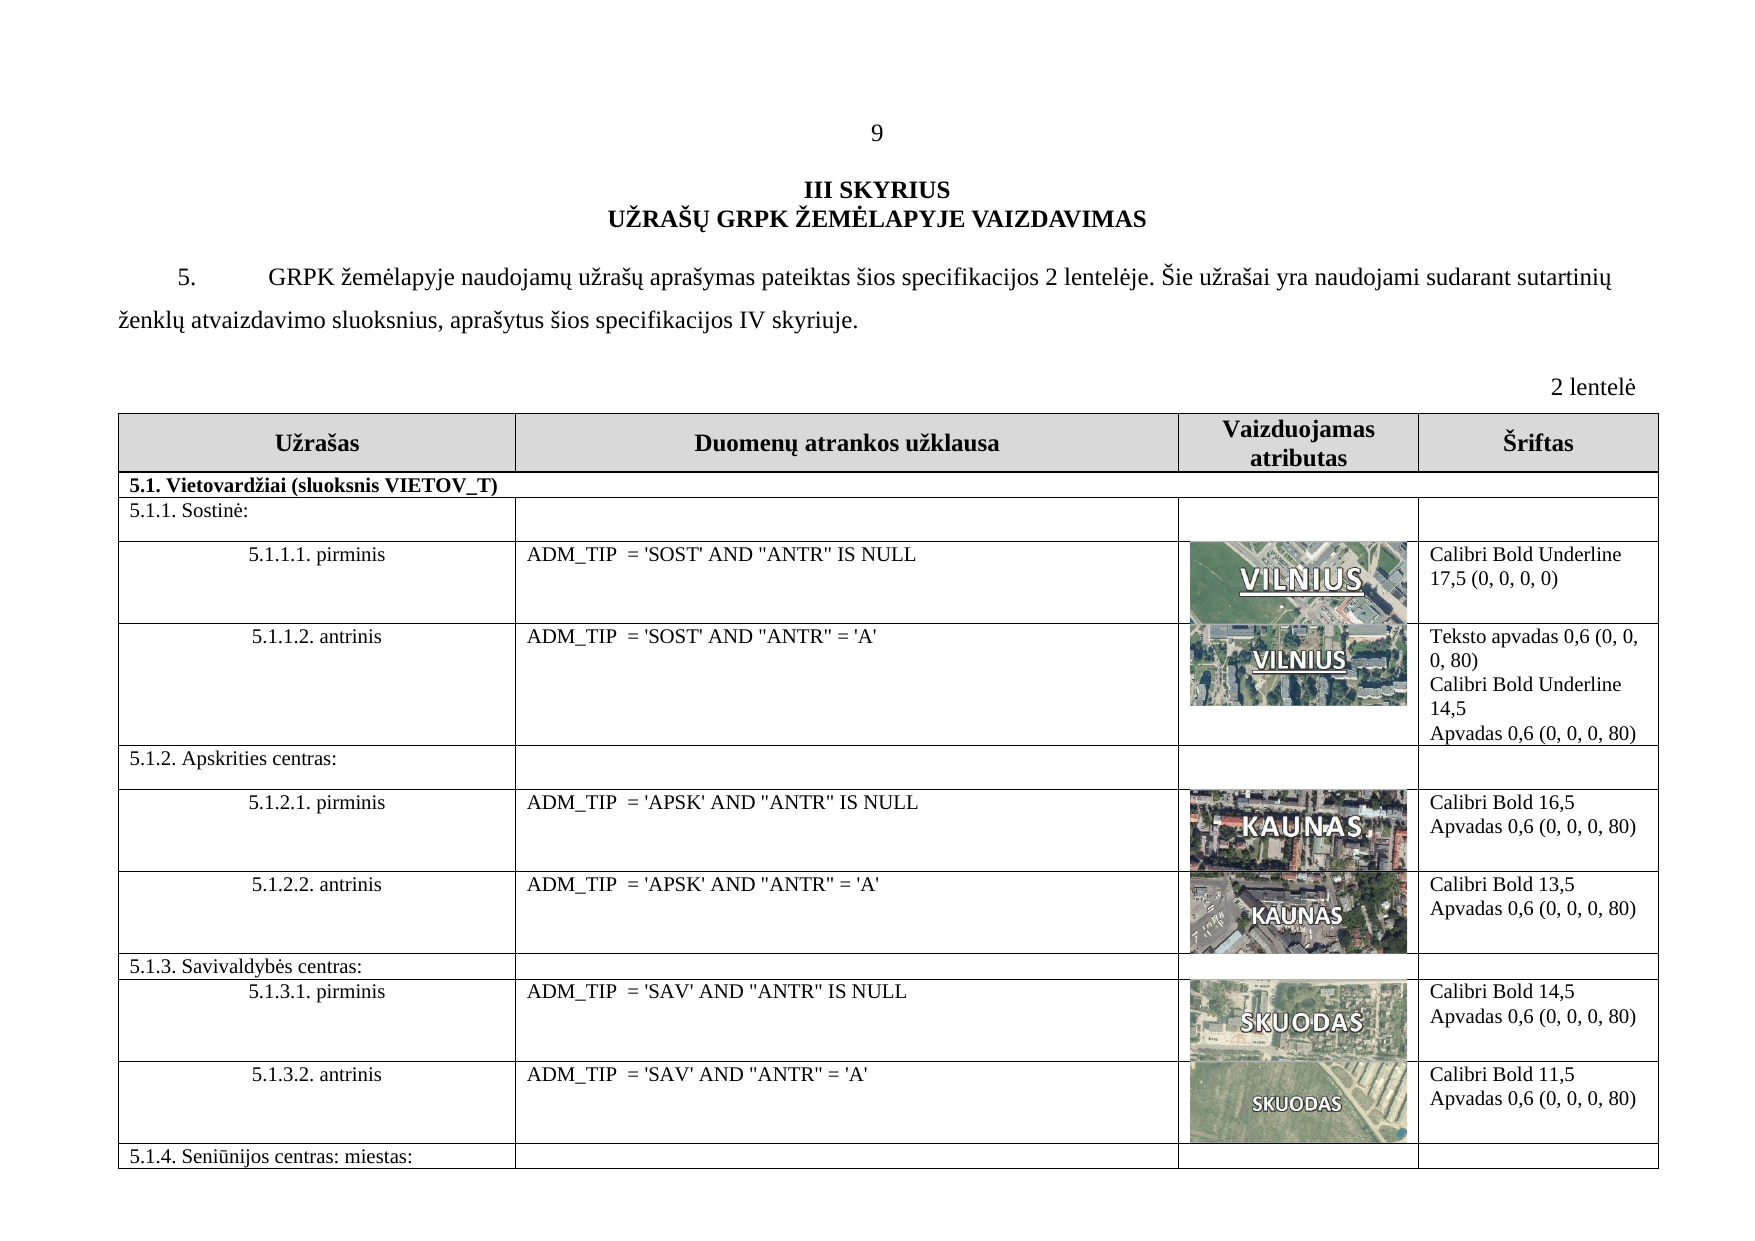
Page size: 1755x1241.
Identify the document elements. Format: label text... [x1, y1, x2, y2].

table_cell 5.1.1. Sostinė: [119, 498, 515, 541]
table_cell 5.1.1.1. pirminis [119, 542, 515, 623]
table_cell [1179, 790, 1190, 871]
table_cell [1419, 954, 1658, 978]
table_cell [1179, 980, 1190, 1061]
table_cell 5.1.3.2. antrinis [119, 1062, 515, 1143]
table_header Duomenų atrankos užklausa [516, 414, 1178, 471]
text 5. GRPK žemėlapyje naudojamų užrašų aprašymas pateiktas šios specifikacijos 2 lentelėje. Šie užrašai yra naudojami sudarant sutartinių ženklų atvaizdavimo sluoksnius, aprašytus šios specifikacijos IV skyriuje. [118, 262, 1636, 334]
text III SKYRIUS [118, 176, 1636, 204]
table_cell [1408, 790, 1418, 871]
table_cell ADM_TIP = 'SAV' AND "ANTR" = 'A' [516, 1062, 1178, 1143]
table_cell ADM_TIP = 'SAV' AND "ANTR" IS NULL [516, 980, 1178, 1061]
table_cell [516, 954, 1178, 978]
table_cell [1419, 498, 1658, 541]
table_cell Calibri Bold 16,5 Apvadas 0,6 (0, 0, 0, 80) [1419, 790, 1658, 871]
table_cell 5.1.2.2. antrinis [119, 872, 515, 953]
table_cell Calibri Bold 14,5 Apvadas 0,6 (0, 0, 0, 80) [1419, 980, 1658, 1061]
table_cell [516, 1144, 1178, 1168]
table_cell [1179, 746, 1418, 789]
table_cell [1408, 980, 1418, 1061]
table_header Šriftas [1419, 414, 1658, 471]
table_cell [1179, 624, 1418, 744]
table_cell [1419, 746, 1658, 789]
table_cell ADM_TIP = 'SOST' AND "ANTR" = 'A' [516, 624, 1178, 744]
table_cell [1419, 1144, 1658, 1168]
table_cell [516, 498, 1178, 541]
table_cell [1179, 1062, 1190, 1143]
table_cell [516, 746, 1178, 789]
table_cell [1179, 1144, 1418, 1168]
text UŽRAŠŲ GRPK ŽEMĖLAPYJE VAIZDAVIMAS [118, 204, 1636, 233]
table_cell ADM_TIP = 'APSK' AND "ANTR" IS NULL [516, 790, 1178, 871]
table_cell 5.1. Vietovardžiai (sluoksnis VIETOV_T) [119, 473, 1658, 497]
table_cell 5.1.3. Savivaldybės centras: [119, 954, 515, 978]
table_cell [1408, 542, 1418, 623]
table_cell [1179, 498, 1418, 541]
table_cell 5.1.2. Apskrities centras: [119, 746, 515, 789]
table_header Vaizduojamas atributas [1179, 414, 1418, 471]
table_cell [1408, 1062, 1418, 1143]
table_header Užrašas [119, 414, 515, 471]
table_cell [1179, 542, 1190, 623]
table_cell Calibri Bold Underline 17,5 (0, 0, 0, 0) [1419, 542, 1658, 623]
table_cell 5.1.2.1. pirminis [119, 790, 515, 871]
table_cell [1408, 872, 1418, 953]
table_cell 5.1.3.1. pirminis [119, 980, 515, 1061]
table_cell ADM_TIP = 'APSK' AND "ANTR" = 'A' [516, 872, 1178, 953]
table_cell 5.1.4. Seniūnijos centras: miestas: [119, 1144, 515, 1168]
table_cell [1179, 954, 1418, 978]
table_cell ADM_TIP = 'SOST' AND "ANTR" IS NULL [516, 542, 1178, 623]
text 2 lentelė [118, 372, 1636, 401]
table_cell Teksto apvadas 0,6 (0, 0, 0, 80) Calibri Bold Underline 14,5 Apvadas 0,6 (0, 0, 0, 80) [1419, 624, 1658, 744]
table_cell 5.1.1.2. antrinis [119, 624, 515, 744]
table_cell Calibri Bold 11,5 Apvadas 0,6 (0, 0, 0, 80) [1419, 1062, 1658, 1143]
table_cell Calibri Bold 13,5 Apvadas 0,6 (0, 0, 0, 80) [1419, 872, 1658, 953]
table_cell [1179, 872, 1190, 953]
